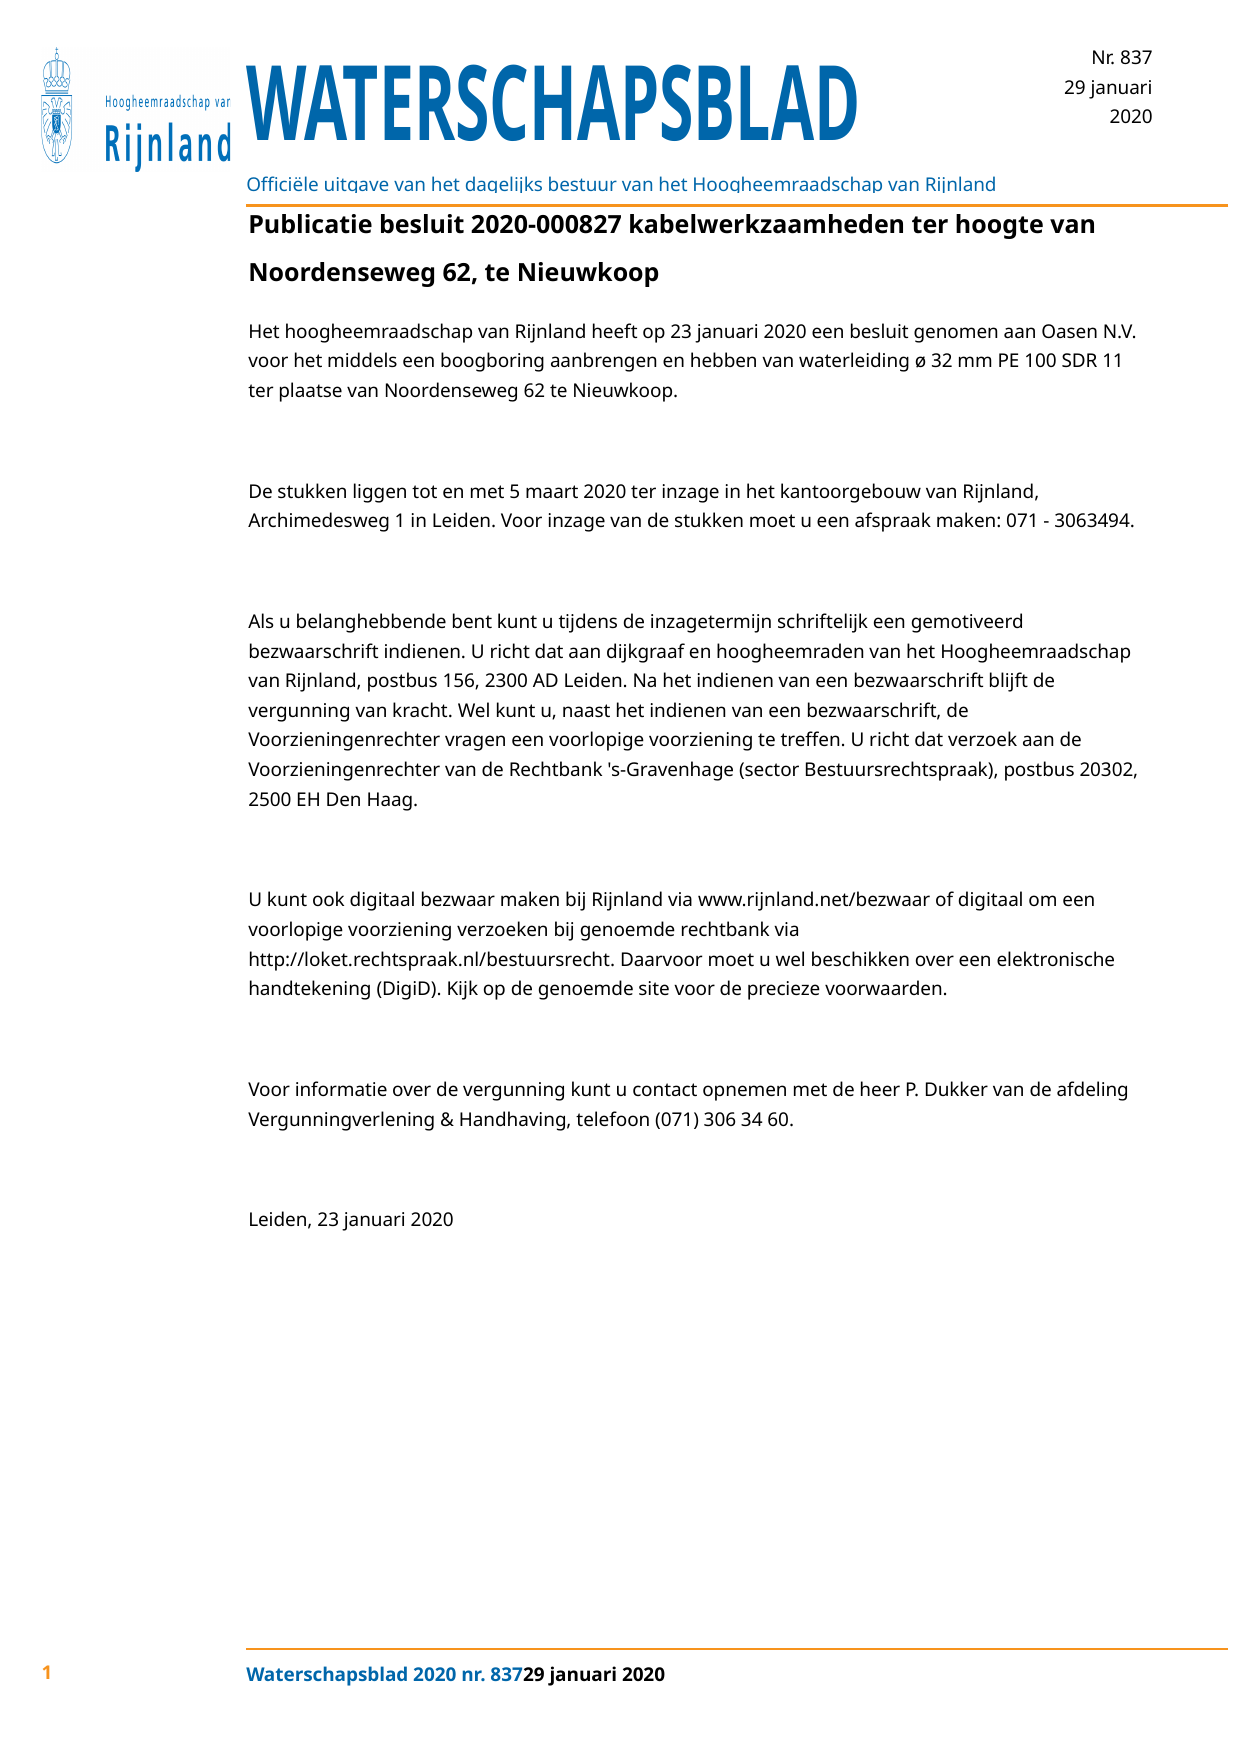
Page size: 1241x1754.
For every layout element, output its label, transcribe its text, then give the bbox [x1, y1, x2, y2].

text U kunt ook digitaal bezwaar maken bij Rijnland via www.rijnland.net/bezwaar of digitaal om een voorlopige voorziening verzoeken bij genoemde rechtbank via http://loket.rechtspraak.nl/bestuursrecht. Daarvoor moet u wel beschikken over een elektronische handtekening (DigiD). Kijk op de genoemde site voor de precieze voorwaarden. [248, 887, 1152, 1001]
text Voor informatie over de vergunning kunt u contact opnemen met de heer P. Dukker van de afdeling Vergunningverlening & Handhaving, telefoon (071) 306 34 60. [248, 1076, 1152, 1132]
text Het hoogheemraadschap van Rijnland heeft op 23 januari 2020 een besluit genomen aan Oasen N.V. voor het middels een boogboring aanbrengen en hebben van waterleiding ø 32 mm PE 100 SDR 11 ter plaatse van Noordenseweg 62 te Nieuwkoop. [248, 318, 1152, 403]
picture [41, 47, 231, 172]
text Publicatie besluit 2020-000827 kabelwerkzaamheden ter hoogte van Noordenseweg 62, te Nieuwkoop [248, 207, 1152, 288]
text De stukken liggen tot en met 5 maart 2020 ter inzage in het kantoorgebouw van Rijnland, Archimedesweg 1 in Leiden. Voor inzage van de stukken moet u een afspraak maken: 071 - 3063494. [248, 478, 1152, 533]
text Als u belanghebbende bent kunt u tijdens de inzagetermijn schriftelijk een gemotiveerd bezwaarschrift indienen. U richt dat aan dijkgraaf en hoogheemraden van het Hoogheemraadschap van Rijnland, postbus 156, 2300 AD Leiden. Na het indienen van een bezwaarschrift blijft de vergunning van kracht. Wel kunt u, naast het indienen van een bezwaarschrift, de Voorzieningenrechter vragen een voorlopige voorziening te treffen. U richt dat verzoek aan de Voorzieningenrechter van de Rechtbank 's-Gravenhage (sector Bestuursrechtspraak), postbus 20302, 2500 EH Den Haag. [248, 608, 1152, 812]
text Leiden, 23 januari 2020 [248, 1207, 1152, 1232]
